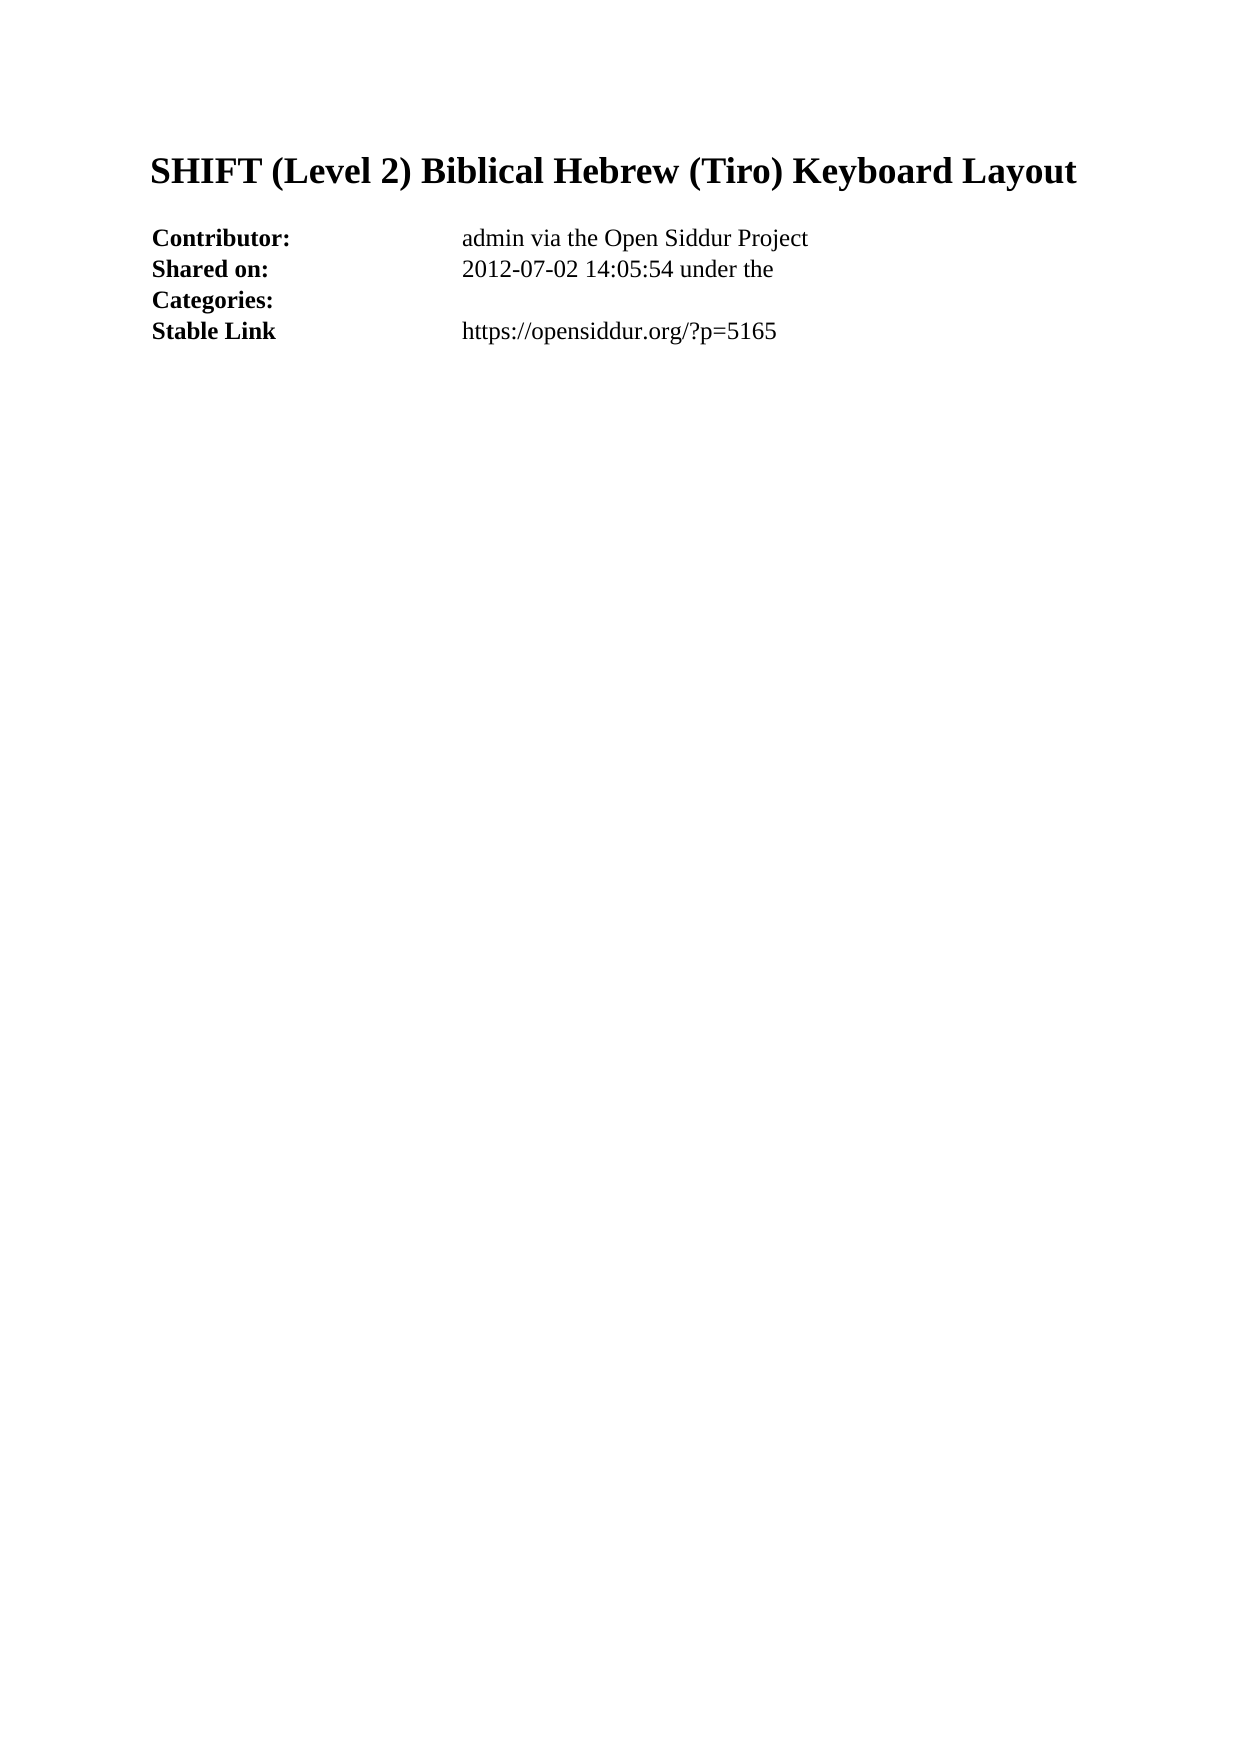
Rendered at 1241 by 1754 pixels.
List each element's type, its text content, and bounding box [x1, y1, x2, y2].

table_cell https://opensiddur.org/?p=5165 [460, 315, 1090, 346]
subtitle SHIFT (Level 2) Biblical Hebrew (Tiro) Keyboard Layout [150, 150, 1090, 192]
table_cell Categories: [150, 284, 460, 315]
table_header Contributor: [150, 223, 460, 253]
table_cell Shared on: [150, 254, 460, 284]
table_cell Stable Link [150, 315, 460, 346]
table_cell 2012-07-02 14:05:54 under the [460, 254, 1090, 284]
table_cell [460, 284, 1090, 315]
table_header admin via the Open Siddur Project [460, 223, 1090, 253]
